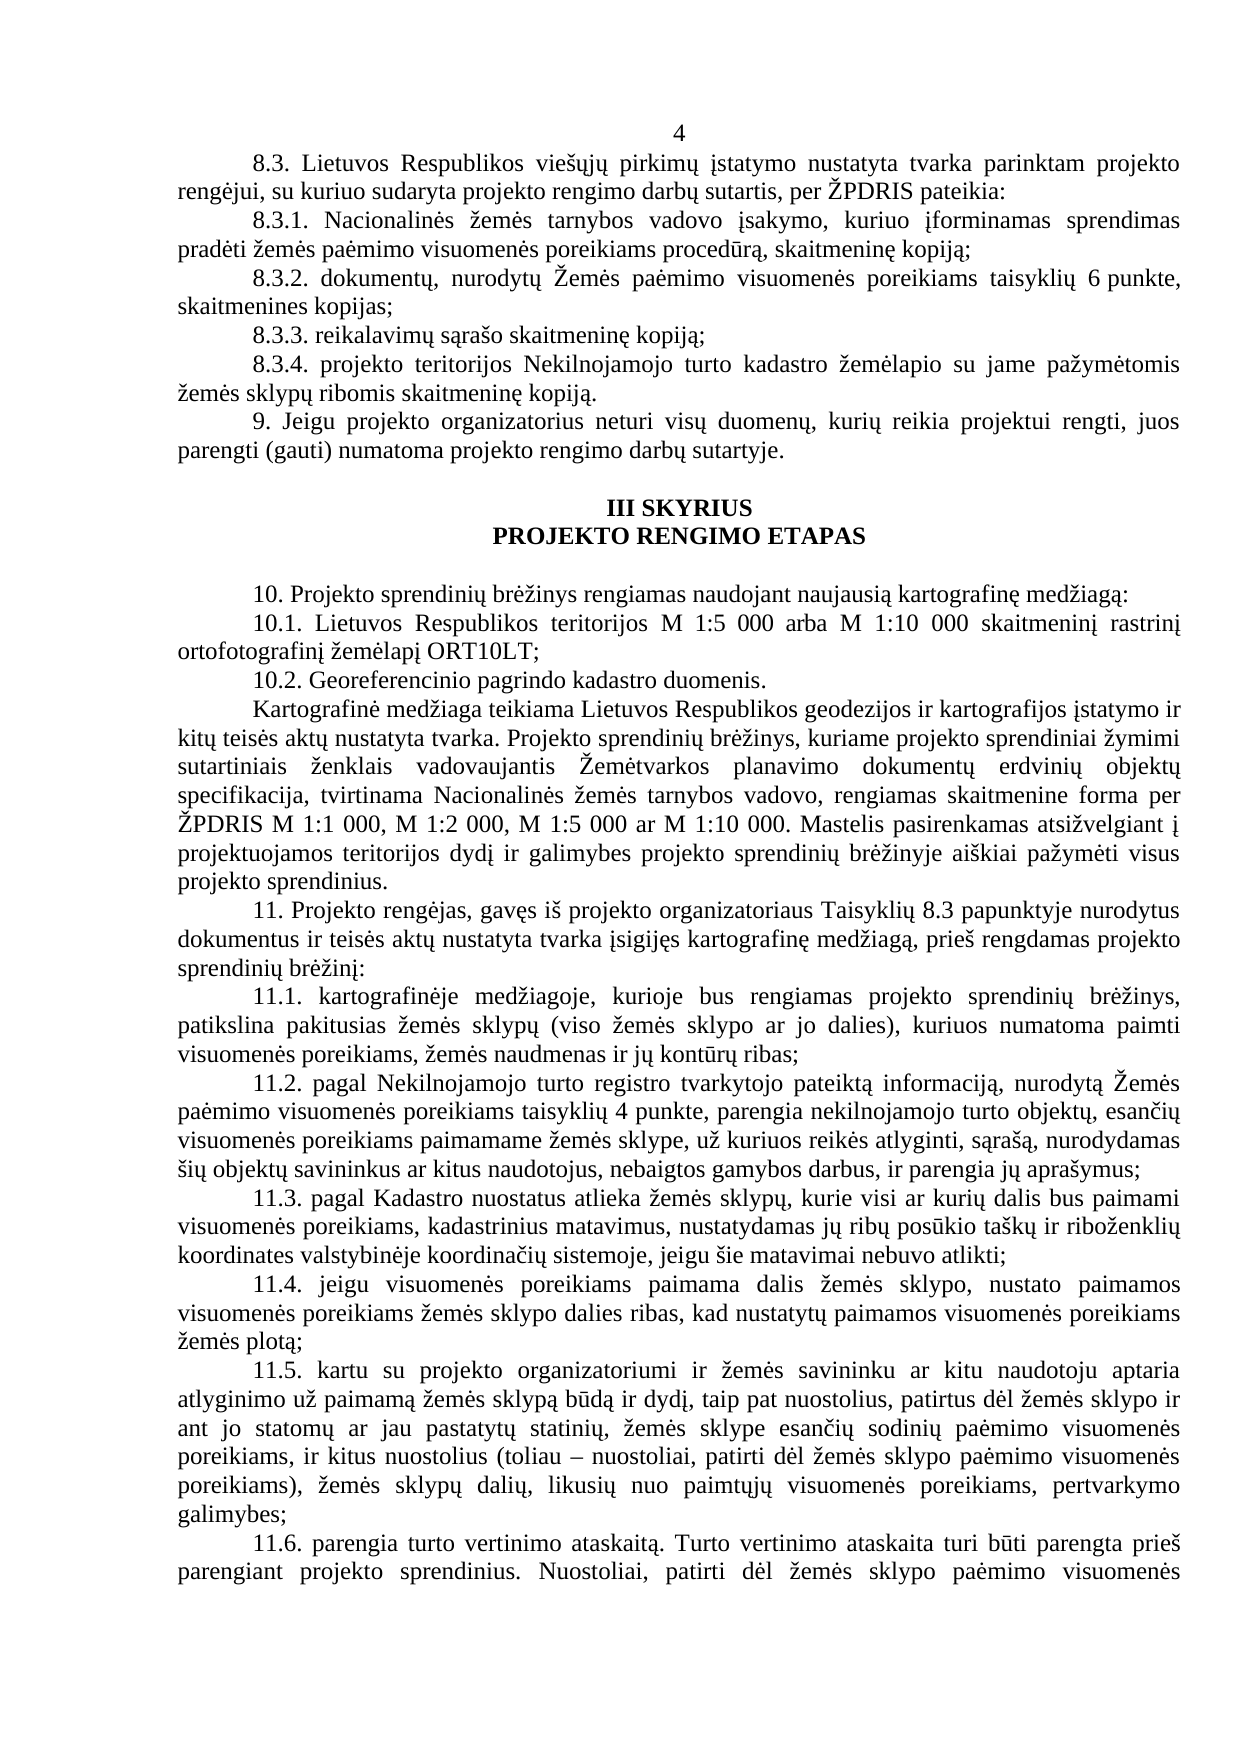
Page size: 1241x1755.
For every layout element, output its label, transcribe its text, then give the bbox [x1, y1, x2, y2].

text 11.4. jeigu visuomenės poreikiams paimama dalis žemės sklypo, nustato paimamos visuomenės poreikiams žemės sklypo dalies ribas, kad nustatytų paimamos visuomenės poreikiams žemės plotą; [177, 1269, 1181, 1355]
text 8.3.2. dokumentų, nurodytų Žemės paėmimo visuomenės poreikiams taisyklių 6 punkte, skaitmenines kopijas; [177, 263, 1181, 320]
text 8.3.1. Nacionalinės žemės tarnybos vadovo įsakymo, kuriuo įforminamas sprendimas pradėti žemės paėmimo visuomenės poreikiams procedūrą, skaitmeninę kopiją; [177, 205, 1181, 263]
text 11. Projekto rengėjas, gavęs iš projekto organizatoriaus Taisyklių 8.3 papunktyje nurodytus dokumentus ir teisės aktų nustatyta tvarka įsigijęs kartografinę medžiagą, prieš rengdamas projekto sprendinių brėžinį: [177, 895, 1181, 981]
text 8.3.4. projekto teritorijos Nekilnojamojo turto kadastro žemėlapio su jame pažymėtomis žemės sklypų ribomis skaitmeninę kopiją. [177, 349, 1181, 406]
text 10.2. Georeferencinio pagrindo kadastro duomenis. [177, 665, 1181, 694]
text III SKYRIUS [177, 493, 1181, 521]
text 11.5. kartu su projekto organizatoriumi ir žemės savininku ar kitu naudotoju aptaria atlyginimo už paimamą žemės sklypą būdą ir dydį, taip pat nuostolius, patirtus dėl žemės sklypo ir ant jo statomų ar jau pastatytų statinių, žemės sklype esančių sodinių paėmimo visuomenės poreikiams, ir kitus nuostolius (toliau – nuostoliai, patirti dėl žemės sklypo paėmimo visuomenės poreikiams), žemės sklypų dalių, likusių nuo paimtųjų visuomenės poreikiams, pertvarkymo galimybes; [177, 1355, 1181, 1528]
text 9. Jeigu projekto organizatorius neturi visų duomenų, kurių reikia projektui rengti, juos parengti (gauti) numatoma projekto rengimo darbų sutartyje. [177, 406, 1181, 464]
text 11.2. pagal Nekilnojamojo turto registro tvarkytojo pateiktą informaciją, nurodytą Žemės paėmimo visuomenės poreikiams taisyklių 4 punkte, parengia nekilnojamojo turto objektų, esančių visuomenės poreikiams paimamame žemės sklype, už kuriuos reikės atlyginti, sąrašą, nurodydamas šių objektų savininkus ar kitus naudotojus, nebaigtos gamybos darbus, ir parengia jų aprašymus; [177, 1068, 1181, 1183]
text 11.6. parengia turto vertinimo ataskaitą. Turto vertinimo ataskaita turi būti parengta prieš parengiant projekto sprendinius. Nuostoliai, patirti dėl žemės sklypo paėmimo visuomenės [177, 1528, 1181, 1585]
text 8.3.3. reikalavimų sąrašo skaitmeninę kopiją; [177, 320, 1181, 349]
text PROJEKTO RENGIMO ETAPAS [177, 521, 1181, 550]
text 8.3. Lietuvos Respublikos viešųjų pirkimų įstatymo nustatyta tvarka parinktam projekto rengėjui, su kuriuo sudaryta projekto rengimo darbų sutartis, per ŽPDRIS pateikia: [177, 148, 1181, 205]
text 10.1. Lietuvos Respublikos teritorijos M 1:5 000 arba M 1:10 000 skaitmeninį rastrinį ortofotografinį žemėlapį ORT10LT; [177, 608, 1181, 665]
text Kartografinė medžiaga teikiama Lietuvos Respublikos geodezijos ir kartografijos įstatymo ir kitų teisės aktų nustatyta tvarka. Projekto sprendinių brėžinys, kuriame projekto sprendiniai žymimi sutartiniais ženklais vadovaujantis Žemėtvarkos planavimo dokumentų erdvinių objektų specifikacija, tvirtinama Nacionalinės žemės tarnybos vadovo, rengiamas skaitmenine forma per ŽPDRIS M 1:1 000, M 1:2 000, M 1:5 000 ar M 1:10 000. Mastelis pasirenkamas atsižvelgiant į projektuojamos teritorijos dydį ir galimybes projekto sprendinių brėžinyje aiškiai pažymėti visus projekto sprendinius. [177, 694, 1181, 895]
text 11.3. pagal Kadastro nuostatus atlieka žemės sklypų, kurie visi ar kurių dalis bus paimami visuomenės poreikiams, kadastrinius matavimus, nustatydamas jų ribų posūkio taškų ir riboženklių koordinates valstybinėje koordinačių sistemoje, jeigu šie matavimai nebuvo atlikti; [177, 1183, 1181, 1269]
text 10. Projekto sprendinių brėžinys rengiamas naudojant naujausią kartografinę medžiagą: [177, 579, 1181, 608]
text 11.1. kartografinėje medžiagoje, kurioje bus rengiamas projekto sprendinių brėžinys, patikslina pakitusias žemės sklypų (viso žemės sklypo ar jo dalies), kuriuos numatoma paimti visuomenės poreikiams, žemės naudmenas ir jų kontūrų ribas; [177, 981, 1181, 1068]
